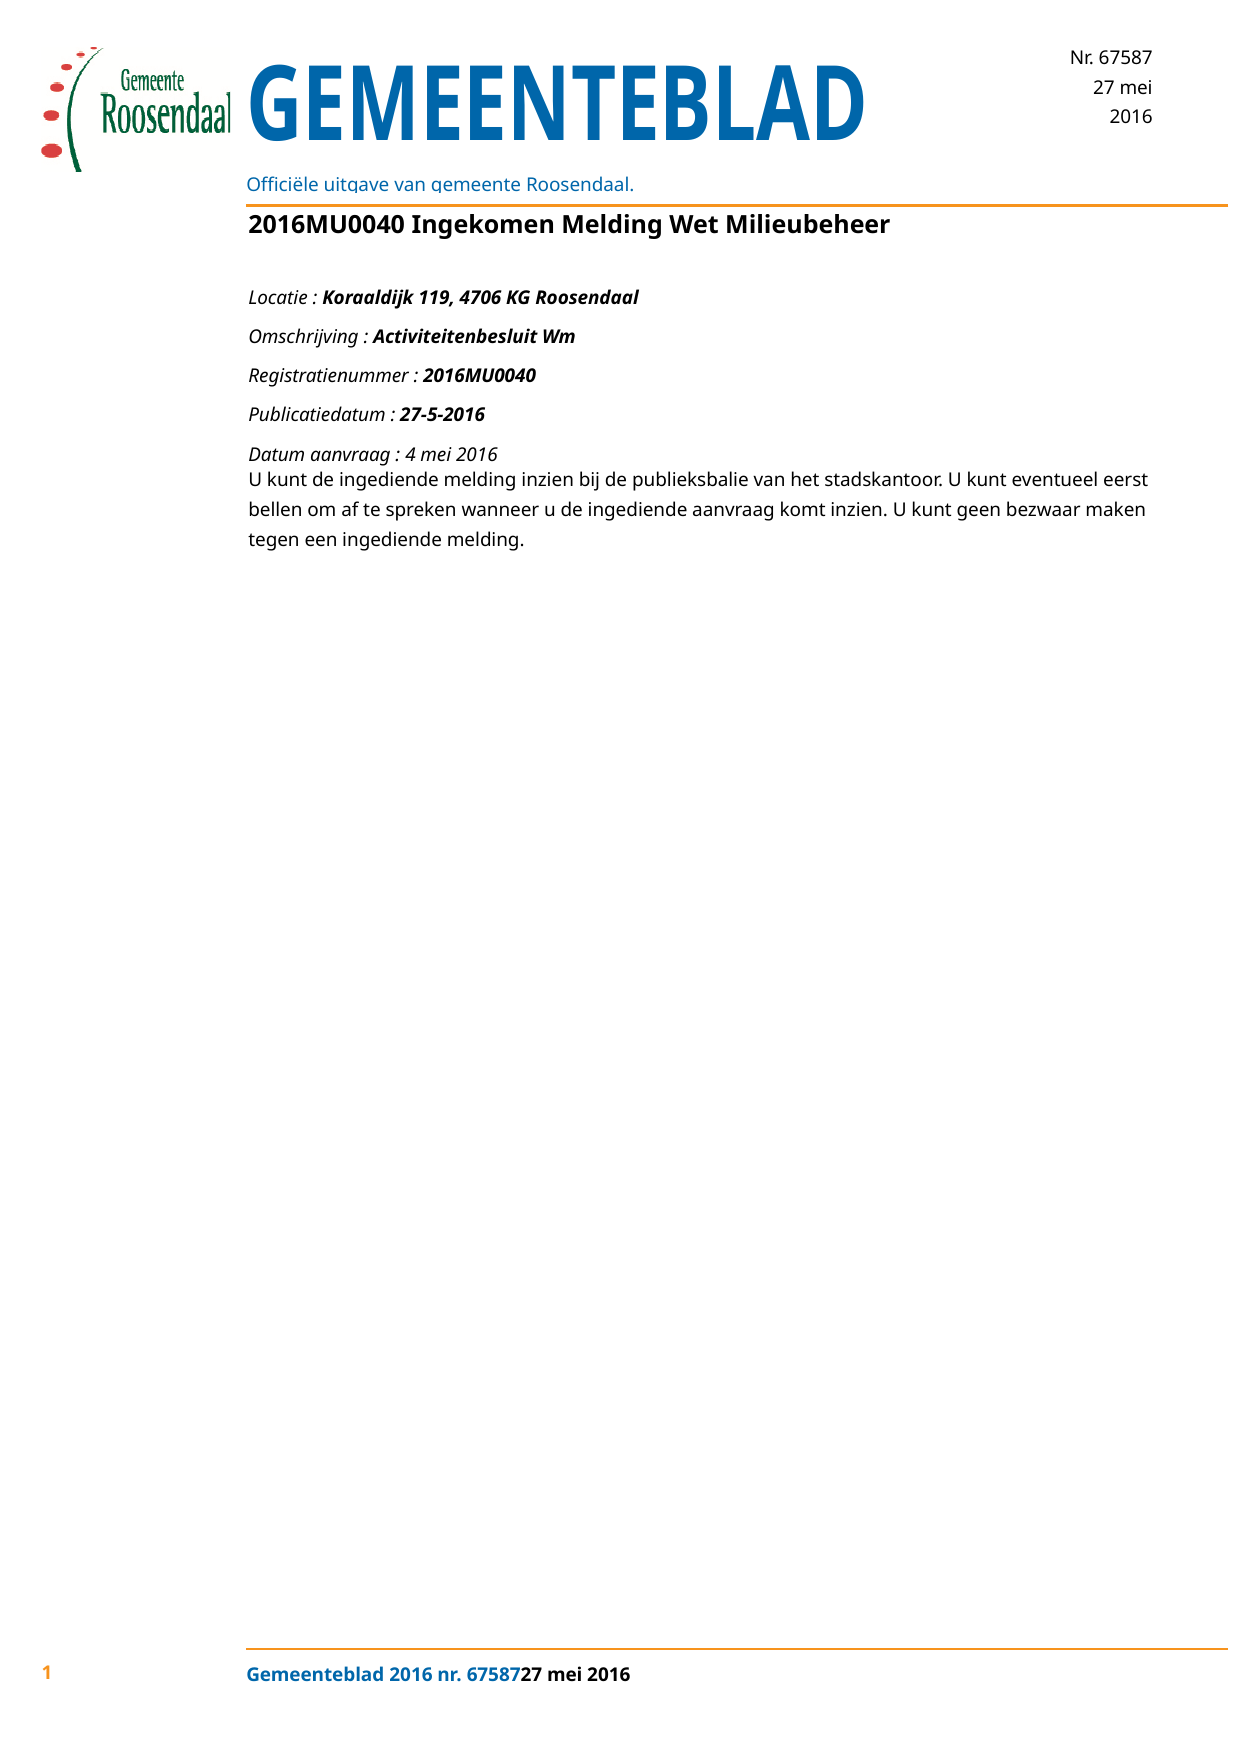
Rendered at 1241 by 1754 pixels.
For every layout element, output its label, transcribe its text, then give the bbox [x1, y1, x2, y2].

text Locatie : Koraaldijk 119, 4706 KG Roosendaal [248, 284, 1152, 309]
text Datum aanvraag : 4 mei 2016 [248, 441, 1152, 467]
text Registratienummer : 2016MU0040 [248, 362, 1152, 388]
text Omschrijving : Activiteitenbesluit Wm [248, 323, 1152, 349]
picture [41, 47, 231, 172]
text 2016MU0040 Ingekomen Melding Wet Milieubeheer [248, 207, 1152, 241]
text Publicatiedatum : 27-5-2016 [248, 402, 1152, 427]
text U kunt de ingediende melding inzien bij de publieksbalie van het stadskantoor. U kunt eventueel eerst bellen om af te spreken wanneer u de ingediende aanvraag komt inzien. U kunt geen bezwaar maken tegen een ingediende melding. [248, 467, 1152, 552]
